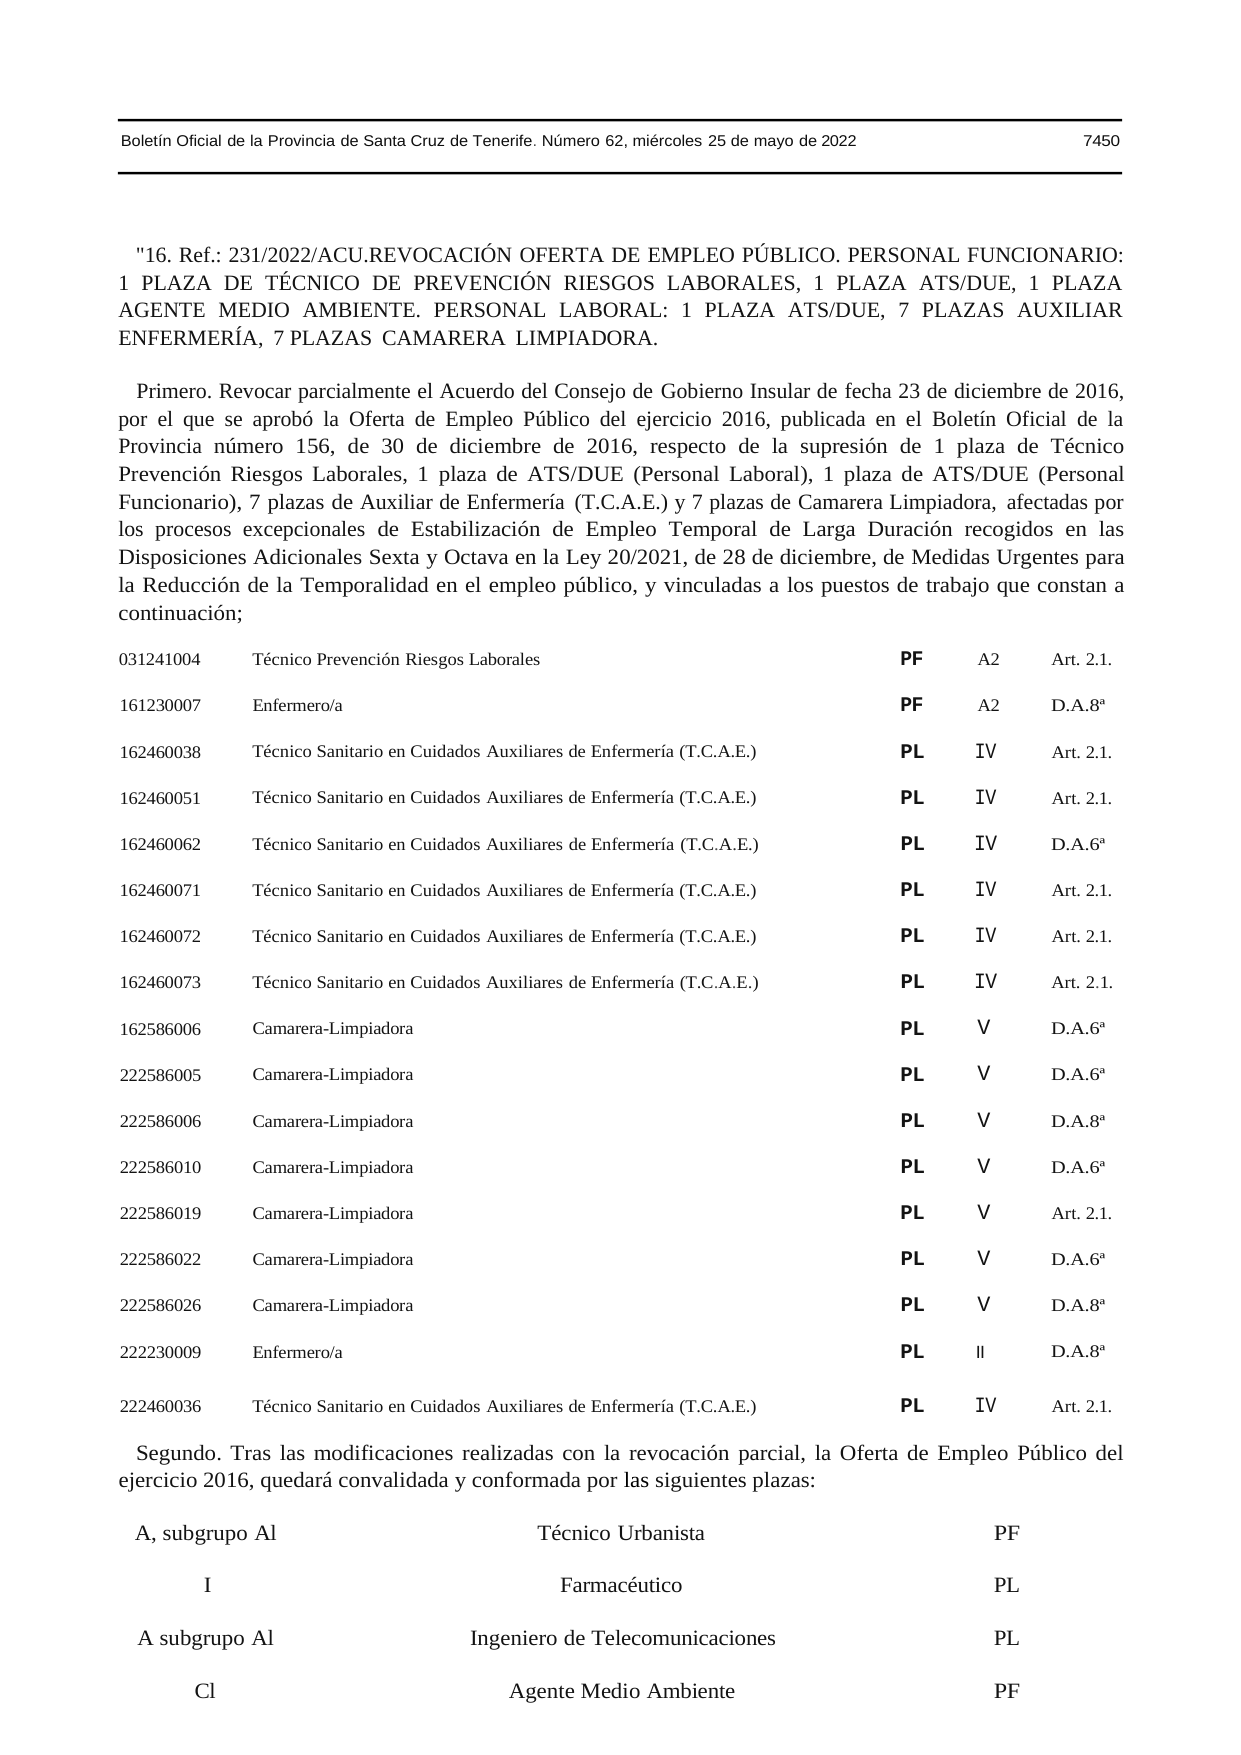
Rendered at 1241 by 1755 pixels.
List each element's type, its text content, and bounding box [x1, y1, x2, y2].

table_cell Camarera-Limpiadora [228, 1098, 832, 1144]
table_cell Art. 2.1. [1026, 729, 1120, 775]
table_cell Art. 2.1. [1026, 775, 1120, 821]
table_cell PL [832, 1006, 950, 1052]
table_cell PF [832, 683, 950, 729]
table_cell V [950, 1237, 1026, 1283]
table_cell Camarera-Limpiadora [228, 1283, 832, 1329]
table_cell 162460073 [114, 960, 228, 1006]
table_cell PL [832, 775, 950, 821]
table_header Técnico Urbanista [372, 1521, 885, 1559]
table_cell Técnico Sanitario en Cuidados Auxiliares de Enfermería (T.C.A.E.) [228, 914, 832, 960]
table_cell Art. 2.1. [1026, 914, 1120, 960]
table_cell 222586006 [114, 1098, 228, 1144]
table_cell Enfermero/a [228, 683, 832, 729]
table_header 031241004 [114, 648, 228, 683]
table_cell Camarera-Limpiadora [228, 1144, 832, 1190]
table_cell Técnico Sanitario en Cuidados Auxiliares de Enfermería (T.C.A.E.) [228, 775, 832, 821]
table_cell PL [832, 914, 950, 960]
table_cell D.A.8ª [1026, 1330, 1120, 1379]
table_cell D.A.6ª [1026, 1006, 1120, 1052]
table_cell 162460051 [114, 775, 228, 821]
table_cell D.A.6ª [1026, 1052, 1120, 1098]
table_cell D.A.8ª [1026, 683, 1120, 729]
table_cell D.A.6ª [1026, 821, 1120, 867]
table_header A2 [950, 648, 1026, 683]
table_cell PL [885, 1612, 1025, 1665]
table_cell 222460036 [114, 1380, 228, 1419]
table_cell V [950, 1190, 1026, 1237]
table_cell IV [950, 914, 1026, 960]
table_cell Técnico Sanitario en Cuidados Auxiliares de Enfermería (T.C.A.E.) [228, 821, 832, 867]
table_cell PL [832, 868, 950, 914]
table_cell IV [950, 775, 1026, 821]
table_cell Camarera-Limpiadora [228, 1052, 832, 1098]
table_cell V [950, 1144, 1026, 1190]
table_cell IV [950, 868, 1026, 914]
table_cell PL [832, 1380, 950, 1419]
table_cell Art. 2.1. [1026, 960, 1120, 1006]
table_cell PL [832, 1052, 950, 1098]
table_cell PL [832, 1237, 950, 1283]
table_cell PL [832, 1098, 950, 1144]
table_cell PL [832, 960, 950, 1006]
text Segundo. Tras las modificaciones realizadas con la revocación parcial, la Oferta de Empleo Público del ejercicio 2016, quedará convalidada y conformada por las siguientes plazas: [118, 1439, 1125, 1492]
table_cell A2 [950, 683, 1026, 729]
table_cell II [950, 1330, 1026, 1379]
table_cell Técnico Sanitario en Cuidados Auxiliares de Enfermería (T.C.A.E.) [228, 960, 832, 1006]
table_cell PL [832, 729, 950, 775]
table_cell Art. 2.1. [1026, 868, 1120, 914]
table_cell V [950, 1006, 1026, 1052]
table_cell Camarera-Limpiadora [228, 1190, 832, 1237]
table_cell 222586005 [114, 1052, 228, 1098]
table_cell I [130, 1559, 372, 1612]
table_cell 222230009 [114, 1330, 228, 1379]
table_cell Art. 2.1. [1026, 1190, 1120, 1237]
table_cell Técnico Sanitario en Cuidados Auxiliares de Enfermería (T.C.A.E.) [228, 868, 832, 914]
table_cell 162460071 [114, 868, 228, 914]
table_cell PL [832, 1144, 950, 1190]
table_cell 222586019 [114, 1190, 228, 1237]
table_cell Art. 2.1. [1026, 1380, 1120, 1419]
table_cell Técnico Sanitario en Cuidados Auxiliares de Enfermería (T.C.A.E.) [228, 1380, 832, 1419]
table_header A, subgrupo Al [130, 1521, 372, 1559]
table_cell 222586022 [114, 1237, 228, 1283]
table_cell 162586006 [114, 1006, 228, 1052]
table_cell V [950, 1283, 1026, 1329]
table_cell 161230007 [114, 683, 228, 729]
table_cell D.A.6ª [1026, 1237, 1120, 1283]
table_cell A subgrupo Al [130, 1612, 372, 1665]
table_cell Ingeniero de Telecomunicaciones [372, 1612, 885, 1665]
table_cell 162460062 [114, 821, 228, 867]
table_cell IV [950, 821, 1026, 867]
table_cell Farmacéutico [372, 1559, 885, 1612]
table_header Técnico Prevención Riesgos Laborales [228, 648, 832, 683]
table_cell Cl [130, 1665, 372, 1705]
table_cell IV [950, 1380, 1026, 1419]
table_cell IV [950, 729, 1026, 775]
text "16. Ref.: 231/2022/ACU.REVOCACIÓN OFERTA DE EMPLEO PÚBLICO. PERSONAL FUNCIONARIO: 1 PLAZA DE TÉCNICO DE PREVENCIÓN RIESGOS LABORALES, 1 PLAZA ATS/DUE, 1 PLAZA AGENTE MEDIO AMBIENTE. PERSONAL LABORAL: 1 PLAZA ATS/DUE, 7 PLAZAS AUXILIAR ENFERMERÍA, 7 PLAZAS CAMARERA LIMPIADORA. [118, 242, 1124, 350]
table_header Art. 2.1. [1026, 648, 1120, 683]
table_header PF [885, 1521, 1025, 1559]
table_cell PL [832, 1330, 950, 1379]
table_cell V [950, 1052, 1026, 1098]
table_cell Camarera-Limpiadora [228, 1237, 832, 1283]
table_cell 222586026 [114, 1283, 228, 1329]
table_cell Camarera-Limpiadora [228, 1006, 832, 1052]
table_cell PL [885, 1559, 1025, 1612]
table_cell D.A.8ª [1026, 1283, 1120, 1329]
table_cell D.A.8ª [1026, 1098, 1120, 1144]
table_cell PL [832, 1190, 950, 1237]
table_cell PL [832, 1283, 950, 1329]
table_cell 162460072 [114, 914, 228, 960]
table_cell Agente Medio Ambiente [372, 1665, 885, 1705]
table_cell Técnico Sanitario en Cuidados Auxiliares de Enfermería (T.C.A.E.) [228, 729, 832, 775]
table_cell IV [950, 960, 1026, 1006]
table_cell 222586010 [114, 1144, 228, 1190]
text Primero. Revocar parcialmente el Acuerdo del Consejo de Gobierno Insular de fecha 23 de diciembre de 2016, por el que se aprobó la Oferta de Empleo Público del ejercicio 2016, publicada en el Boletín Oficial de la Provincia número 156, de 30 de diciembre de 2016, respecto de la supresión de 1 plaza de Técnico Prevención Riesgos Laborales, 1 plaza de ATS/DUE (Personal Laboral), 1 plaza de ATS/DUE (Personal Funcionario), 7 plazas de Auxiliar de Enfermería (T.C.A.E.) y 7 plazas de Camarera Limpiadora, afectadas por los procesos excepcionales de Estabilización de Empleo Temporal de Larga Duración recogidos en las Disposiciones Adicionales Sexta y Octava en la Ley 20/2021, de 28 de diciembre, de Medidas Urgentes para la Reducción de la Temporalidad en el empleo público, y vinculadas a los puestos de trabajo que constan a continuación; [118, 378, 1124, 625]
table_cell 162460038 [114, 729, 228, 775]
table_cell Enfermero/a [228, 1330, 832, 1379]
table_cell PL [832, 821, 950, 867]
table_cell D.A.6ª [1026, 1144, 1120, 1190]
table_cell PF [885, 1665, 1025, 1705]
table_cell V [950, 1098, 1026, 1144]
table_header PF [832, 648, 950, 683]
